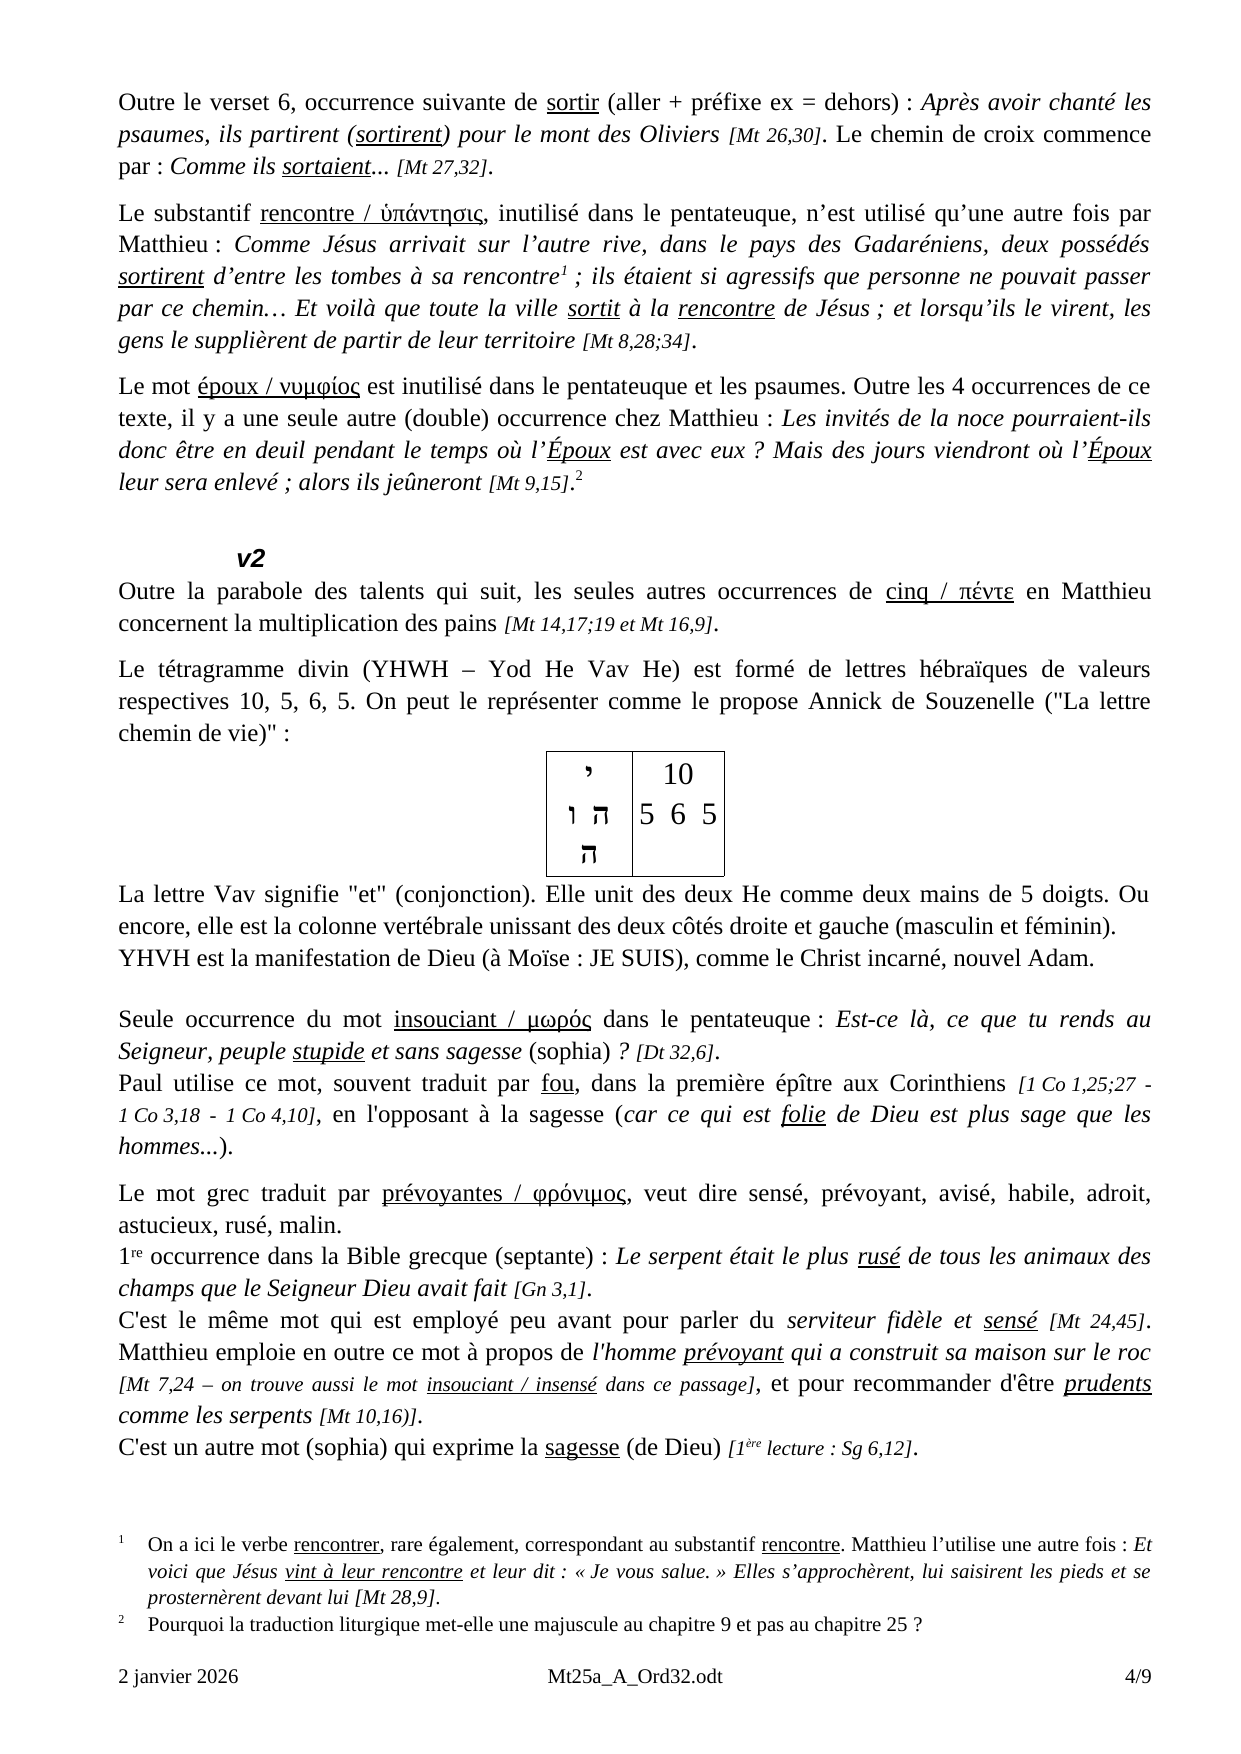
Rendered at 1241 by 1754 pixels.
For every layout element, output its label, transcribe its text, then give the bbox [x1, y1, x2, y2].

text C'est le même mot qui est employé peu avant pour parler du serviteur fidèle et sensé [Mt 24,45]. Matthieu emploie en outre ce mot à propos de l'homme prévoyant qui a construit sa maison sur le roc [Mt 7,24 – on trouve aussi le mot insouciant / insensé dans ce passage], et pour recommander d'être prudents comme les serpents [Mt 10,16)]. [118, 1306, 1152, 1429]
text Le mot époux / νυμφίος est inutilisé dans le pentateuque et les psaumes. Outre les 4 occurrences de ce texte, il y a une seule autre (double) occurrence chez Matthieu : Les invités de la noce pourraient-ils donc être en deuil pendant le temps où l’Époux est avec eux ? Mais des jours viendront où l’Époux leur sera enlevé ; alors ils jeûneront [Mt 9,15]. [118, 372, 1152, 495]
text Le tétragramme divin (YHWH – Yod He Vav He) est formé de lettres hébraïques de valeurs respectives 10, 5, 6, 5. On peut le représenter comme le propose Annick de Souzenelle ("La lettre chemin de vie)" : [118, 656, 1152, 747]
text Paul utilise ce mot, souvent traduit par fou, dans la première épître aux Corinthiens [1 Co 1,25;27 - 1 Co 3,18 - 1 Co 4,10], en l'opposant à la sagesse (car ce qui est folie de Dieu est plus sage que les hommes...). [118, 1069, 1152, 1160]
table_header 10 5 6 5 [633, 752, 724, 876]
text Pourquoi la traduction liturgique met-elle une majuscule au chapitre 9 et pas au chapitre 25 ? [118, 1613, 1152, 1636]
text Outre le verset 6, occurrence suivante de sortir (aller + préfixe ex = dehors) : Après avoir chanté les psaumes, ils partirent (sortirent) pour le mont des Oliviers [Mt 26,30]. Le chemin de croix commence par : Comme ils sortaient... [Mt 27,32]. [118, 88, 1152, 180]
text 1ʳᵉ occurrence dans la Bible grecque (septante) : Le serpent était le plus rusé de tous les animaux des champs que le Seigneur Dieu avait fait [Gn 3,1]. [118, 1242, 1152, 1302]
text YHVH est la manifestation de Dieu (à Moïse : JE SUIS), comme le Christ incarné, nouvel Adam. [118, 944, 1152, 972]
text Seule occurrence du mot insouciant / μωρός dans le pentateuque : Est-ce là, ce que tu rends au Seigneur, peuple stupide et sans sagesse (sophia) ? [Dt 32,6]. [118, 1005, 1152, 1065]
text La lettre Vav signifie "et" (conjonction). Elle unit des deux He comme deux mains de 5 doigts. Ou encore, elle est la colonne vertébrale unissant des deux côtés droite et gauche (masculin et féminin). [118, 881, 1152, 940]
text Le substantif rencontre / ὑπάντησις, inutilisé dans le pentateuque, n’est utilisé qu’une autre fois par Matthieu : Comme Jésus arrivait sur l’autre rive, dans le pays des Gadaréniens, deux possédés sortirent d’entre les tombes à sa rencontre ; ils étaient si agressifs que personne ne pouvait passer par ce chemin… Et voilà que toute la ville sortit à la rencontre de Jésus ; et lorsqu’ils le virent, les gens le supplièrent de partir de leur territoire [Mt 8,28;34]. [118, 199, 1152, 353]
text Outre la parabole des talents qui suit, les seules autres occurrences de cinq / πέντε en Matthieu concernent la multiplication des pains [Mt 14,17;19 et Mt 16,9]. [118, 577, 1152, 637]
text C'est un autre mot (sophia) qui exprime la sagesse (de Dieu) [1ère lecture : Sg 6,12]. [118, 1433, 1152, 1461]
text Le mot grec traduit par prévoyantes / φρόνιμος, veut dire sensé, prévoyant, avisé, habile, adroit, astucieux, rusé, malin. [118, 1179, 1152, 1238]
subtitle v2 [236, 544, 1152, 573]
table_header י ה ו ה [547, 752, 632, 876]
text On a ici le verbe rencontrer, rare également, correspondant au substantif rencontre. Matthieu l’utilise une autre fois : Et voici que Jésus vint à leur rencontre et leur dit : « Je vous salue. » Elles s’approchèrent, lui saisirent les pieds et se prosternèrent devant lui [Mt 28,9]. [118, 1533, 1152, 1609]
